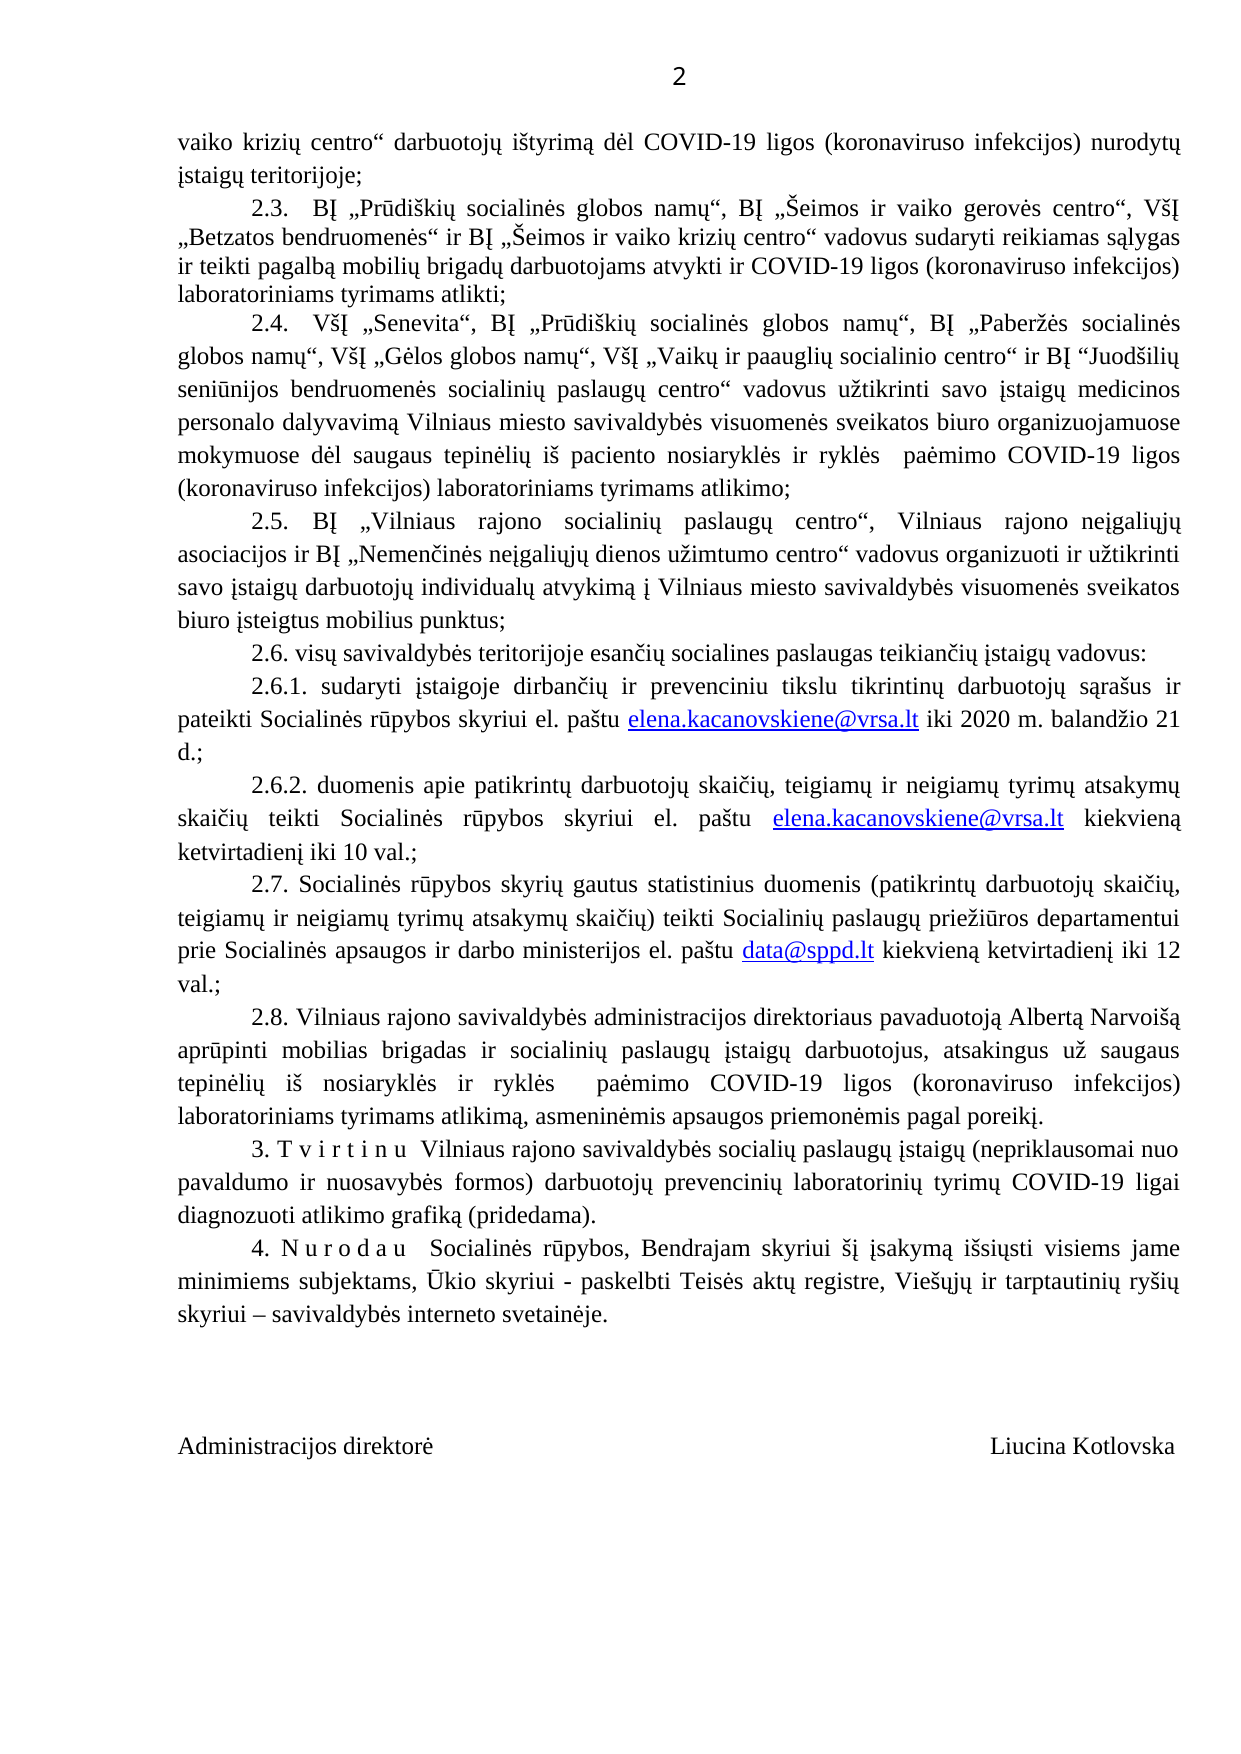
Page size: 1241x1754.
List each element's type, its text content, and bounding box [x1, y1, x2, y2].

text 2.6. visų savivaldybės teritorijoje esančių socialines paslaugas teikiančių įstaigų vadovus: [177, 638, 1181, 667]
text 2.3. BĮ „Prūdiškių socialinės globos namų“, BĮ „Šeimos ir vaiko gerovės centro“, VšĮ „Betzatos bendruomenės“ ir BĮ „Šeimos ir vaiko krizių centro“ vadovus sudaryti reikiamas sąlygas ir teikti pagalbą mobilių brigadų darbuotojams atvykti ir COVID-19 ligos (koronaviruso infekcijos) laboratoriniams tyrimams atlikti; [177, 193, 1181, 308]
text 2.7. Socialinės rūpybos skyrių gautus statistinius duomenis (patikrintų darbuotojų skaičių, teigiamų ir neigiamų tyrimų atsakymų skaičių) teikti Socialinių paslaugų priežiūros departamentui prie Socialinės apsaugos ir darbo ministerijos el. paštu data@sppd.lt kiekvieną ketvirtadienį iki 12 val.; [177, 869, 1181, 997]
text 4. Nurodau Socialinės rūpybos, Bendrajam skyriui šį įsakymą išsiųsti visiems jame minimiems subjektams, Ūkio skyriui - paskelbti Teisės aktų registre, Viešųjų ir tarptautinių ryšių skyriui – savivaldybės interneto svetainėje. [177, 1233, 1181, 1328]
text 2.4. VšĮ „Senevita“, BĮ „Prūdiškių socialinės globos namų“, BĮ „Paberžės socialinės globos namų“, VšĮ „Gėlos globos namų“, VšĮ „Vaikų ir paauglių socialinio centro“ ir BĮ “Juodšilių seniūnijos bendruomenės socialinių paslaugų centro“ vadovus užtikrinti savo įstaigų medicinos personalo dalyvavimą Vilniaus miesto savivaldybės visuomenės sveikatos biuro organizuojamuose mokymuose dėl saugaus tepinėlių iš paciento nosiaryklės ir ryklės paėmimo COVID-19 ligos (koronaviruso infekcijos) laboratoriniams tyrimams atlikimo; [177, 308, 1181, 502]
text 3. T v i r t i n u Vilniaus rajono savivaldybės socialių paslaugų įstaigų (nepriklausomai nuo pavaldumo ir nuosavybės formos) darbuotojų prevencinių laboratorinių tyrimų COVID-19 ligai diagnozuoti atlikimo grafiką (pridedama). [177, 1134, 1181, 1228]
text 2.5. BĮ „Vilniaus rajono socialinių paslaugų centro“, Vilniaus rajono neįgaliųjų asociacijos ir BĮ „Nemenčinės neįgaliųjų dienos užimtumo centro“ vadovus organizuoti ir užtikrinti savo įstaigų darbuotojų individualų atvykimą į Vilniaus miesto savivaldybės visuomenės sveikatos biuro įsteigtus mobilius punktus; [177, 506, 1181, 634]
text vaiko krizių centro“ darbuotojų ištyrimą dėl COVID-19 ligos (koronaviruso infekcijos) nurodytų įstaigų teritorijoje; [177, 127, 1181, 189]
text 2.8. Vilniaus rajono savivaldybės administracijos direktoriaus pavaduotoją Albertą Narvoišą aprūpinti mobilias brigadas ir socialinių paslaugų įstaigų darbuotojus, atsakingus už saugaus tepinėlių iš nosiaryklės ir ryklės paėmimo COVID-19 ligos (koronaviruso infekcijos) laboratoriniams tyrimams atlikimą, asmeninėmis apsaugos priemonėmis pagal poreikį. [177, 1002, 1181, 1129]
text 2.6.1. sudaryti įstaigoje dirbančių ir prevenciniu tikslu tikrintinų darbuotojų sąrašus ir pateikti Socialinės rūpybos skyriui el. paštu elena.kacanovskiene@vrsa.lt iki 2020 m. balandžio 21 d.; [177, 671, 1181, 766]
text Administracijos direktorė Liucina Kotlovska [177, 1431, 1181, 1460]
text 2.6.2. duomenis apie patikrintų darbuotojų skaičių, teigiamų ir neigiamų tyrimų atsakymų skaičių teikti Socialinės rūpybos skyriui el. paštu elena.kacanovskiene@vrsa.lt kiekvieną ketvirtadienį iki 10 val.; [177, 771, 1181, 865]
